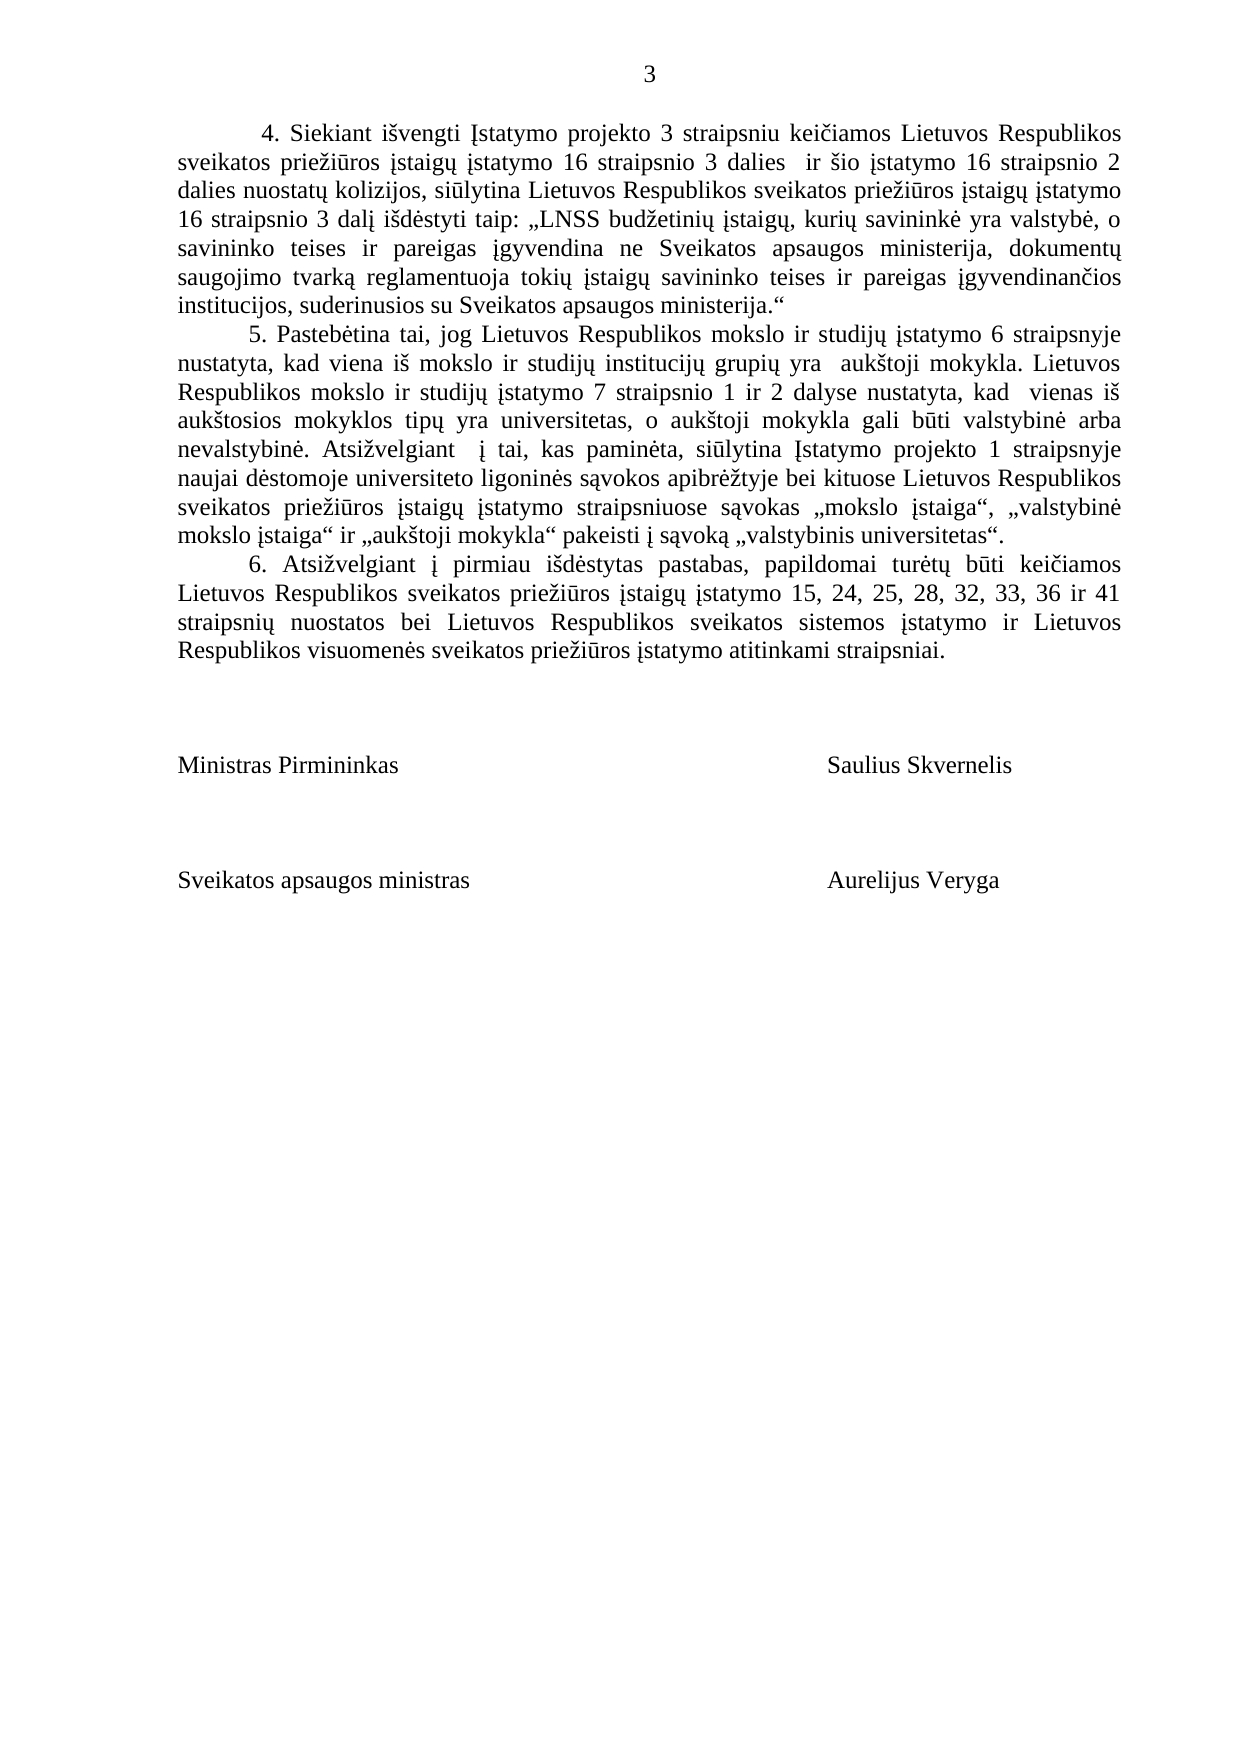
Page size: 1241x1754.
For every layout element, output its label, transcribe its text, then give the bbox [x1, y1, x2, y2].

text Ministras Pirmininkas Saulius Skvernelis [177, 751, 1122, 779]
text Sveikatos apsaugos ministras Aurelijus Veryga [177, 866, 1122, 894]
text 4. Siekiant išvengti Įstatymo projekto 3 straipsniu keičiamos Lietuvos Respublikos sveikatos priežiūros įstaigų įstatymo 16 straipsnio 3 dalies ir šio įstatymo 16 straipsnio 2 dalies nuostatų kolizijos, siūlytina Lietuvos Respublikos sveikatos priežiūros įstaigų įstatymo 16 straipsnio 3 dalį išdėstyti taip: „LNSS budžetinių įstaigų, kurių savininkė yra valstybė, o savininko teises ir pareigas įgyvendina ne Sveikatos apsaugos ministerija, dokumentų saugojimo tvarką reglamentuoja tokių įstaigų savininko teises ir pareigas įgyvendinančios institucijos, suderinusios su Sveikatos apsaugos ministerija.“ [177, 118, 1122, 319]
text 6. Atsižvelgiant į pirmiau išdėstytas pastabas, papildomai turėtų būti keičiamos Lietuvos Respublikos sveikatos priežiūros įstaigų įstatymo 15, 24, 25, 28, 32, 33, 36 ir 41 straipsnių nuostatos bei Lietuvos Respublikos sveikatos sistemos įstatymo ir Lietuvos Respublikos visuomenės sveikatos priežiūros įstatymo atitinkami straipsniai. [177, 549, 1122, 664]
text 5. Pastebėtina tai, jog Lietuvos Respublikos mokslo ir studijų įstatymo 6 straipsnyje nustatyta, kad viena iš mokslo ir studijų institucijų grupių yra aukštoji mokykla. Lietuvos Respublikos mokslo ir studijų įstatymo 7 straipsnio 1 ir 2 dalyse nustatyta, kad vienas iš aukštosios mokyklos tipų yra universitetas, o aukštoji mokykla gali būti valstybinė arba nevalstybinė. Atsižvelgiant į tai, kas paminėta, siūlytina Įstatymo projekto 1 straipsnyje naujai dėstomoje universiteto ligoninės sąvokos apibrėžtyje bei kituose Lietuvos Respublikos sveikatos priežiūros įstaigų įstatymo straipsniuose sąvokas „mokslo įstaiga“, „valstybinė mokslo įstaiga“ ir „aukštoji mokykla“ pakeisti į sąvoką „valstybinis universitetas“. [177, 319, 1122, 549]
